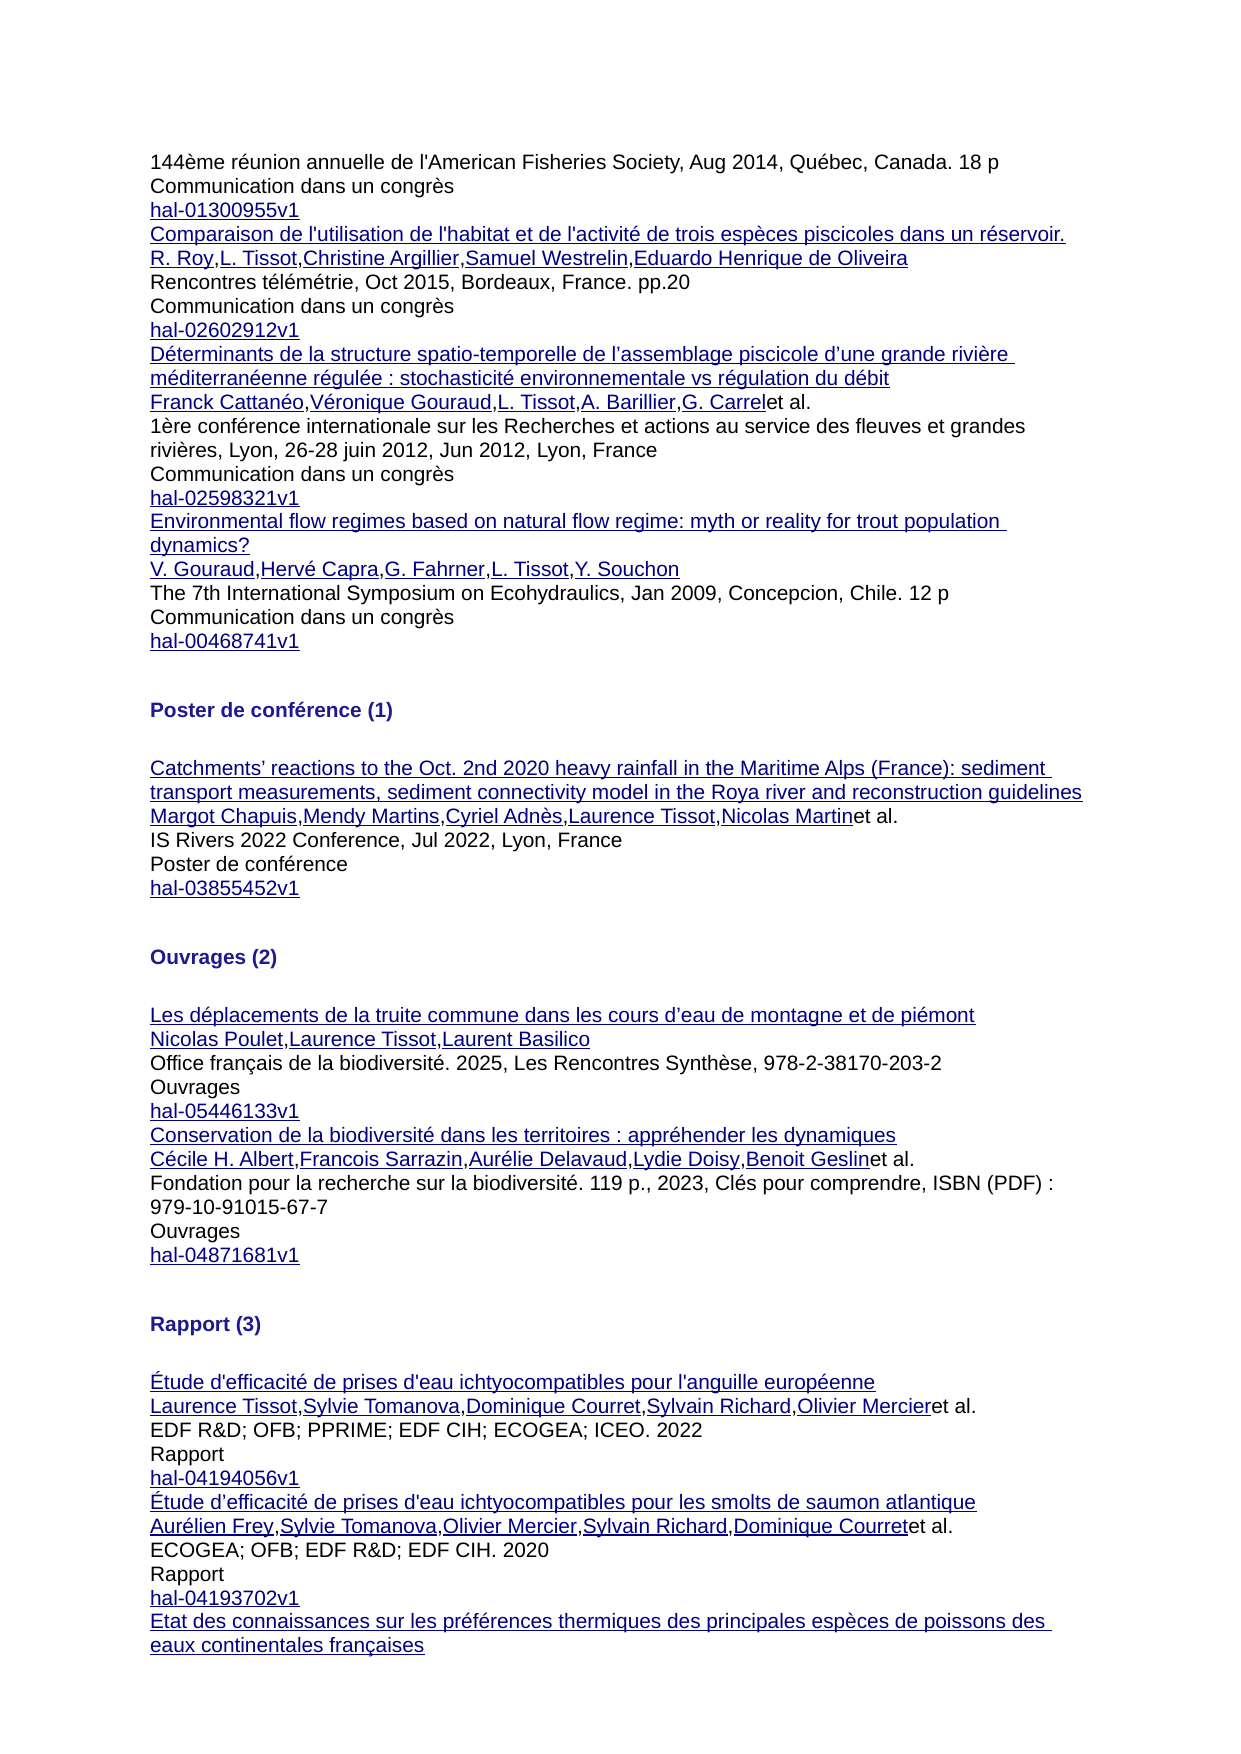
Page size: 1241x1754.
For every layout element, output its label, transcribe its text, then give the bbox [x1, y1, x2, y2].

subtitle Rapport (3) [150, 1311, 1090, 1335]
table_header Les déplacements de la truite commune dans les cours d’eau de montagne et de piémont Nicolas Poulet,Laurence Tissot,Laurent Basilico Office français de la biodiversité. 2025, Les Rencontres Synthèse, 978-2-38170-203-2 Ouvrages hal-05446133v1 [150, 1003, 1090, 1123]
table_cell Etat des connaissances sur les préférences thermiques des principales espèces de poissons des eaux continentales françaises [150, 1609, 1090, 1657]
table_cell Conservation de la biodiversité dans les territoires : appréhender les dynamiques Cécile H. Albert,Francois Sarrazin,Aurélie Delavaud,Lydie Doisy,Benoit Geslinet al. Fondation pour la recherche sur la biodiversité. 119 p., 2023, Clés pour comprendre, ISBN (PDF) : 979-10-91015-67-7 Ouvrages hal-04871681v1 [150, 1123, 1090, 1267]
table_header Étude d'efficacité de prises d'eau ichtyocompatibles pour l'anguille européenne Laurence Tissot,Sylvie Tomanova,Dominique Courret,Sylvain Richard,Olivier Mercieret al. EDF R&D; OFB; PPRIME; EDF CIH; ECOGEA; ICEO. 2022 Rapport hal-04194056v1 [150, 1370, 1090, 1489]
table_cell Comparaison de l'utilisation de l'habitat et de l'activité de trois espèces piscicoles dans un réservoir. R. Roy,L. Tissot,Christine Argillier,Samuel Westrelin,Eduardo Henrique de Oliveira Rencontres télémétrie, Oct 2015, Bordeaux, France. pp.20 Communication dans un congrès hal-02602912v1 [150, 222, 1090, 342]
subtitle Ouvrages (2) [150, 945, 1090, 969]
table_header Catchments’ reactions to the Oct. 2nd 2020 heavy rainfall in the Maritime Alps (France): sediment transport measurements, sediment connectivity model in the Roya river and reconstruction guidelines Margot Chapuis,Mendy Martins,Cyriel Adnès,Laurence Tissot,Nicolas Martinet al. IS Rivers 2022 Conference, Jul 2022, Lyon, France Poster de conférence hal-03855452v1 [150, 756, 1090, 900]
table_cell Environmental flow regimes based on natural flow regime: myth or reality for trout population dynamics? V. Gouraud,Hervé Capra,G. Fahrner,L. Tissot,Y. Souchon The 7th International Symposium on Ecohydraulics, Jan 2009, Concepcion, Chile. 12 p Communication dans un congrès hal-00468741v1 [150, 509, 1090, 653]
subtitle Poster de conférence (1) [150, 698, 1090, 722]
table_cell Étude d’efficacité de prises d'eau ichtyocompatibles pour les smolts de saumon atlantique Aurélien Frey,Sylvie Tomanova,Olivier Mercier,Sylvain Richard,Dominique Courretet al. ECOGEA; OFB; EDF R&D; EDF CIH. 2020 Rapport hal-04193702v1 [150, 1490, 1090, 1609]
table_cell 144ème réunion annuelle de l'American Fisheries Society, Aug 2014, Québec, Canada. 18 p Communication dans un congrès hal-01300955v1 [150, 150, 1090, 222]
table_cell Déterminants de la structure spatio-temporelle de l’assemblage piscicole d’une grande rivière méditerranéenne régulée : stochasticité environnementale vs régulation du débit Franck Cattanéo,Véronique Gouraud,L. Tissot,A. Barillier,G. Carrelet al. 1ère conférence internationale sur les Recherches et actions au service des fleuves et grandes rivières, Lyon, 26-28 juin 2012, Jun 2012, Lyon, France Communication dans un congrès hal-02598321v1 [150, 342, 1090, 509]
